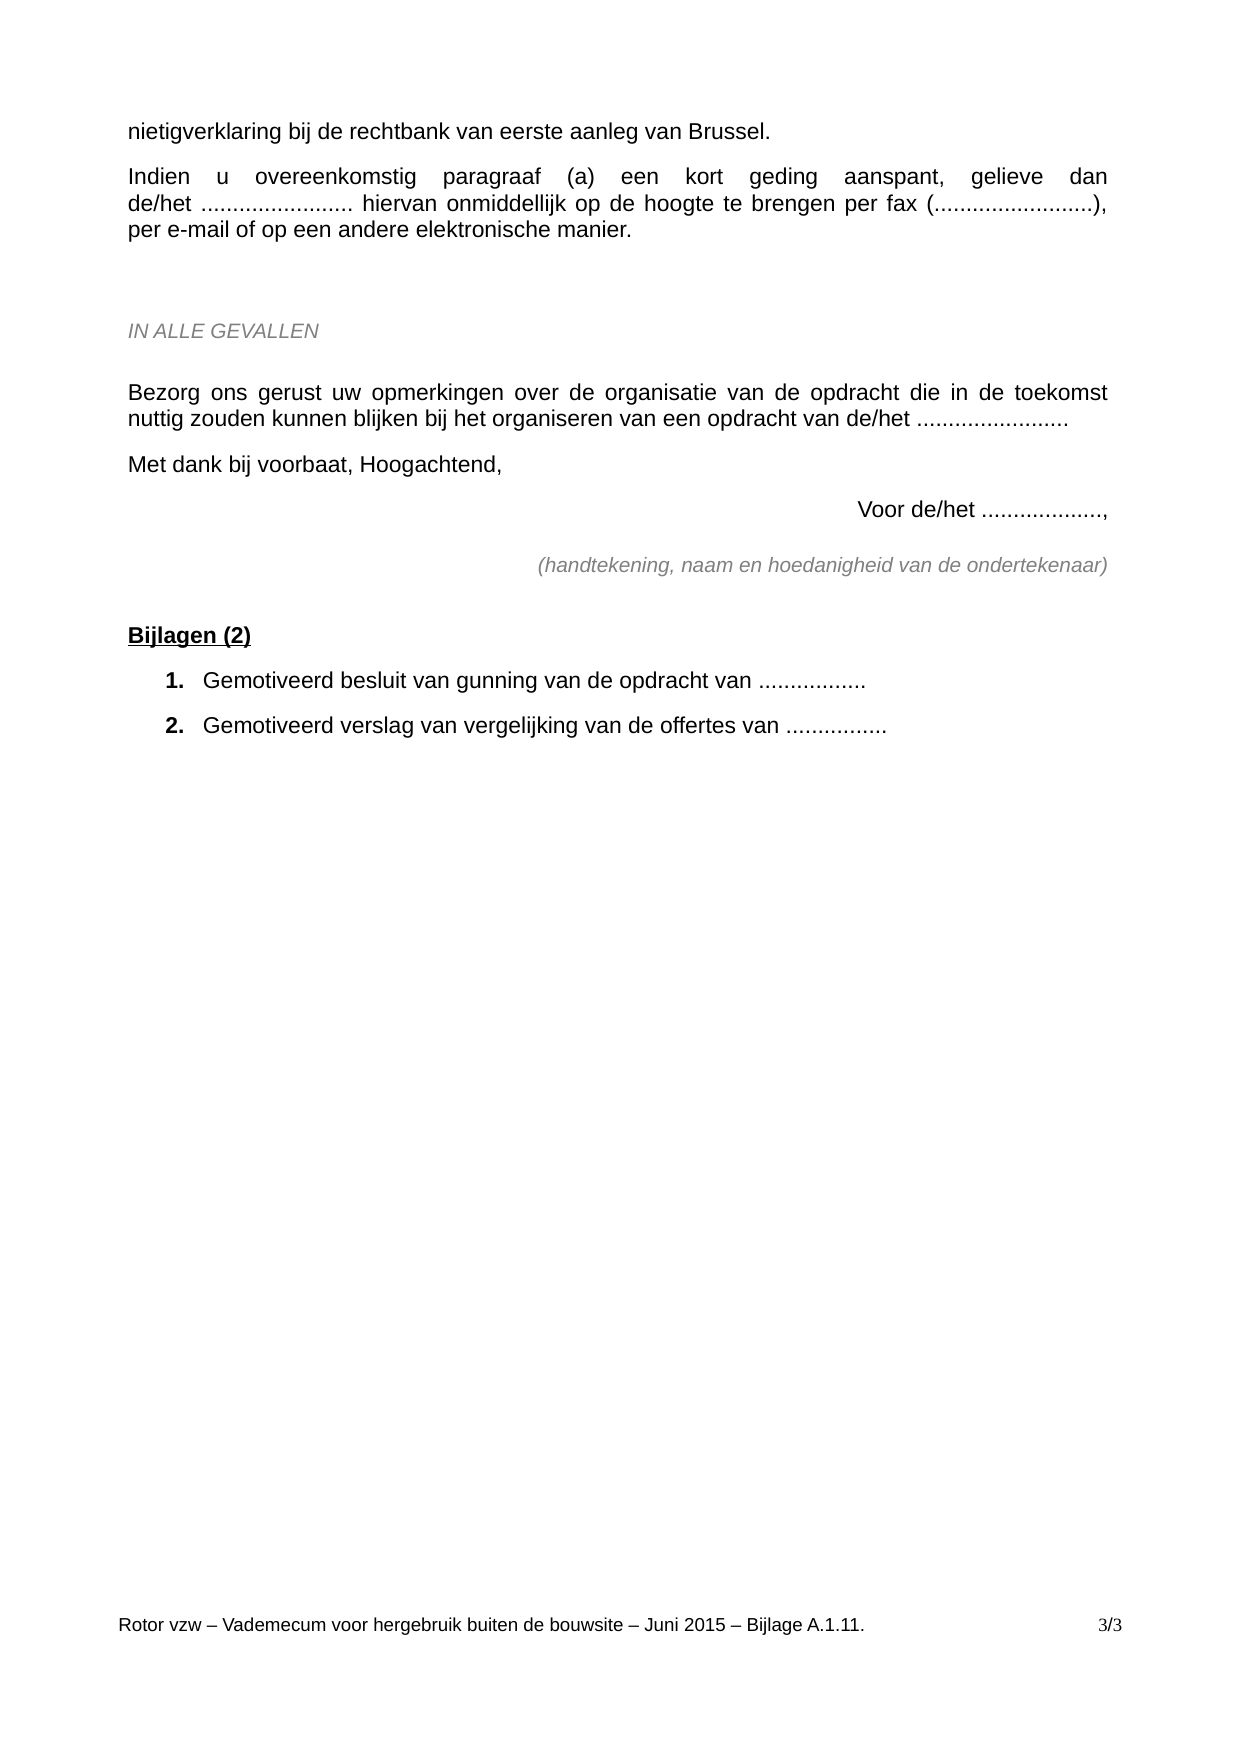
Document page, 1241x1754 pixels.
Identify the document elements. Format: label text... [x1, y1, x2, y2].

table_cell Bijzonder bestek nr. ......................... Geachte heer ...................... / Geachte mevrouw ............................., De/het .............................. dankt u voor uw interesse in hierboven vermelde opdracht, alsook voor de offerte die u dienaangaande hebt ingediend. VARIANT A: in de brief naar de opdrachtnemer(n) van de opdracht: Graag deel ik u mee dat de/het ..................................... in zijn/haar gemotiveerd besluit van gunning van ........................ besloten heeft u de opdracht te gunnen. Bijgaand vindt u een afschrift van het gemotiveerd besluit van gunning van de opdracht, alsook van het gemotiveerd verslag van vergelijking van de offertes. De demontageperiode loopt van ................. tot ........................... Graag ontvangen wij van u, met een gewone brief of per e-mail, uiterlijk tien (10) kalenderdagen na briefdatum, hetzij tegen uiterlijk ............. een afschrift van de verzekering beroepsaansprakelijkheid waarop gedoeld in artikel 7.7. van het BB. VARIANT B: in de brief naar de inschrijvers wiens offerte niet werd geselecteerd: In zijn/haar gemotiveerd besluit van gunning van ........................ heeft de/het ....................... besloten de opdracht te gunnen aan ................................ . Bijgaand vindt u een afschrift van het gemotiveerd besluit van gunning van de opdracht, alsook van het gemotiveerd verslag van vergelijking van de offertes, met daarin een toelichting bij de redenen voor deze beslissing. Ik hoop dat we in de toekomst met u mogen samenwerken aan een andere opdracht die wordt georganiseerd door de/het ................. IN ALLE GEVALLEN (VARIANTEN A en B) : Overeenkomstig artikelen 8,14 tot 16 en 31 van de wet van 17 juni 2013 betreffende de motivering, de informatie en de rechtsmiddelen inzake overheidsopdrachten en bepaalde opdrachten voor werken, leveringen en diensten, kunt u het gemotiveerd besluit voor gunning van de opdracht betwisten. U hoort dan volgende zaken in te dienen: (als de aanbestedende overheid een administratieve instantie is in de zin van artikel 14 van de gecoördineerde wetten op de Raad van State) (a) binnen een termijn van vijftien (15) kalenderdagen die van start gaat op de dag na deze kennisgeving, een vordering tot schorsing bij uiterst dringende noodzakelijkheid bij de Raad van State; (b) binnen zestig (60) kalenderdagen vanaf de dag na deze kennisgeving een beroep tot nietigverklaring bij de Raad van State. Voor meer informatie omtrent de manier van indienen van een verzoekschrift bij de Raad van State kunt u terecht op: http://www.raadvst-consetat.be/?page=proc_adm&lang=fr / http://www.raadvst-consetat.be/?page=proc_adm&lang=nl. Indien u overeenkomstig paragraaf (a) een vordering tot schorsing bij uiterst dringende noodzakelijkheid indient, gelieve dan de/het ........................ hiervan onmiddellijk op de hoogte te brengen per fax (.........................), per e-mail of op een andere elektronische manier. OF (als de aanbestedende overheid geen administratieve instantie is in de zin van artikel 14 van de gecoördineerde wetten op de Raad van State) (a) binnen een termijn van vijftien (15) kalenderdagen die van start gaat op de dag na deze kennisgeving, een kort geding bij de voorzitter van de rechtbank van eerste aanleg van Brussel; en/of (b) binnen zestig (60) kalenderdagen vanaf de dag na deze kennisgeving een beroep tot nietigverklaring bij de rechtbank van eerste aanleg van Brussel. Indien u overeenkomstig paragraaf (a) een kort geding aanspant, gelieve dan de/het ........................ hiervan onmiddellijk op de hoogte te brengen per fax (.........................), per e-mail of op een andere elektronische manier. IN ALLE GEVALLEN Bezorg ons gerust uw opmerkingen over de organisatie van de opdracht die in de toekomst nuttig zouden kunnen blijken bij het organiseren van een opdracht van de/het ........................ Met dank bij voorbaat, Hoogachtend, Voor de/het ..................., (handtekening, naam en hoedanigheid van de ondertekenaar) Bijlagen (2) Gemotiveerd besluit van gunning van de opdracht van ................. Gemotiveerd verslag van vergelijking van de offertes van ................ [116, 118, 1120, 1028]
